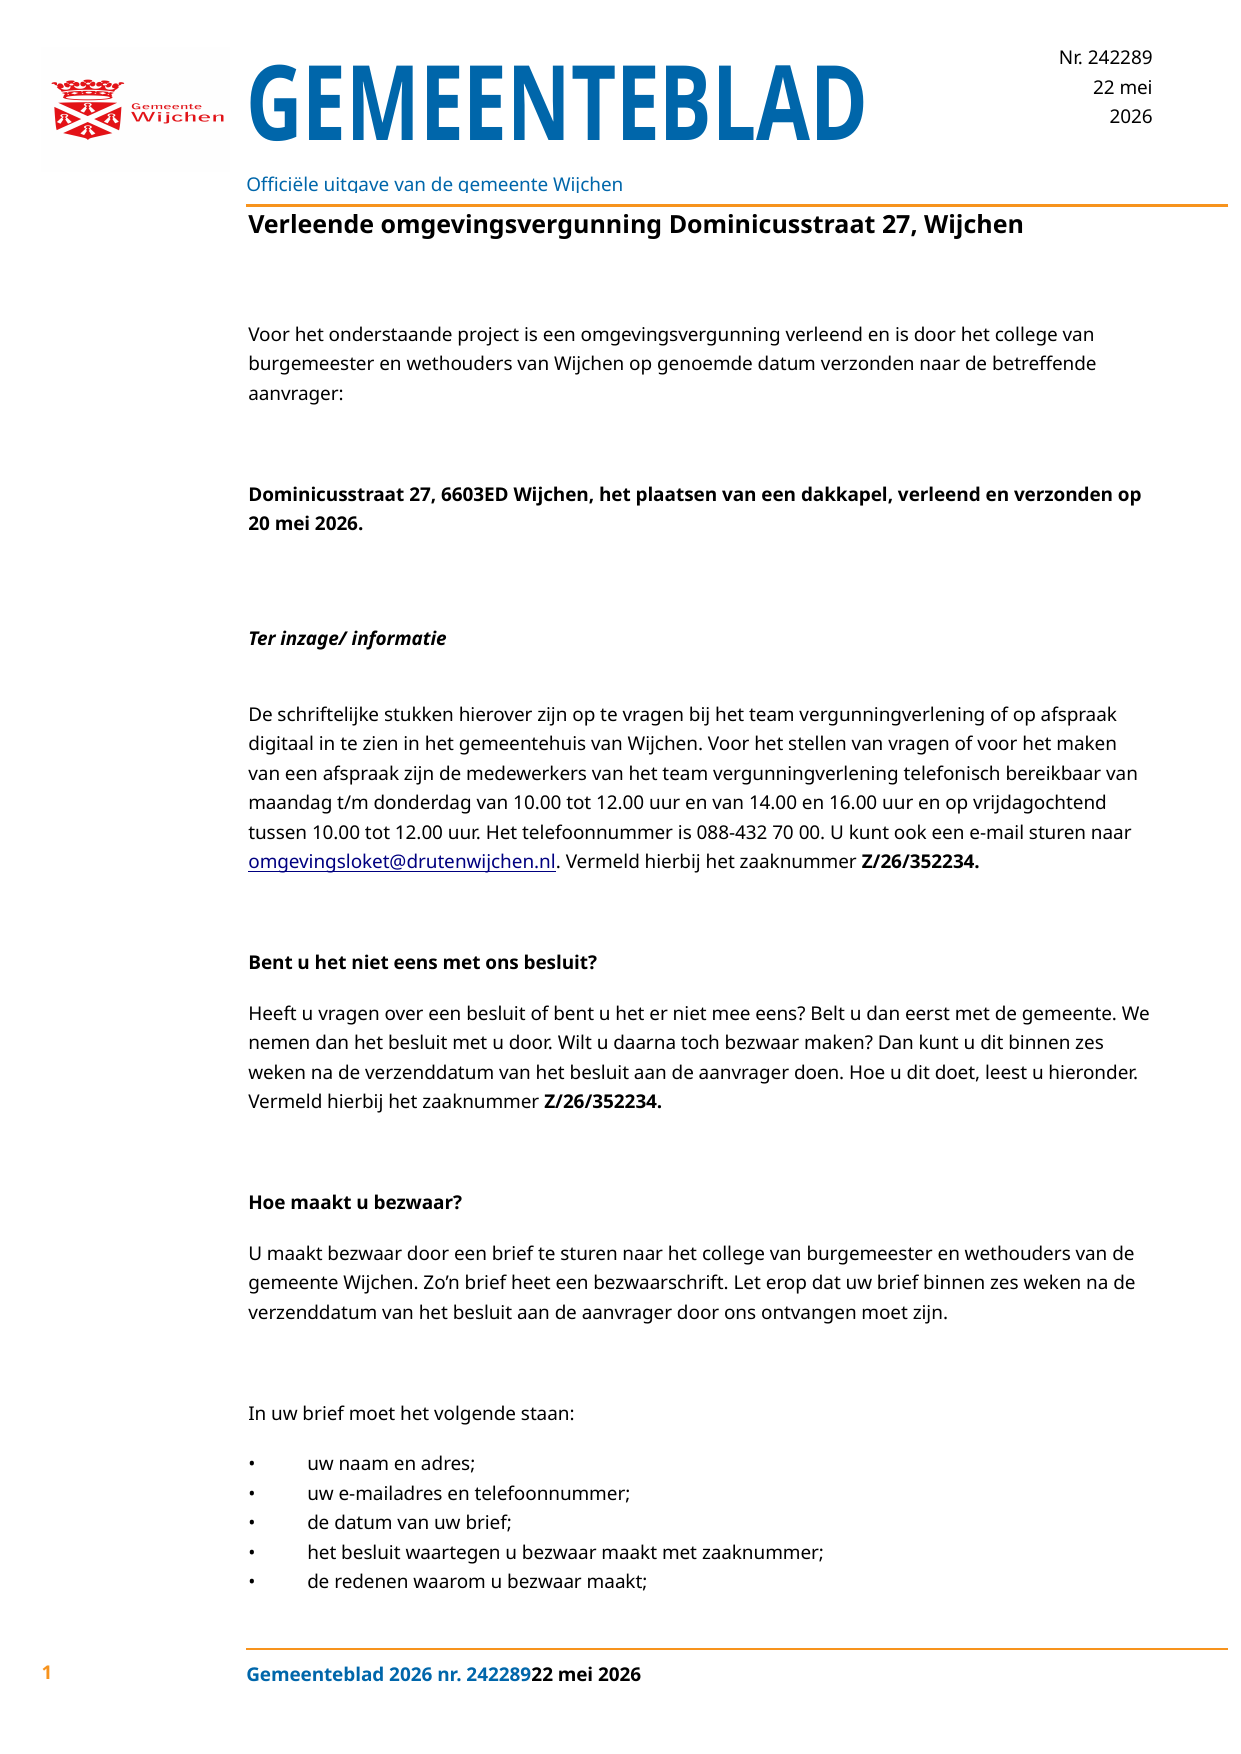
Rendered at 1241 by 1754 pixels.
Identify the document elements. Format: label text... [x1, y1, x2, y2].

picture [41, 47, 231, 172]
text In uw brief moet het volgende staan: [248, 1400, 1152, 1426]
list de datum van uw brief; [248, 1509, 1152, 1535]
list de redenen waarom u bezwaar maakt; [248, 1569, 1152, 1594]
text U maakt bezwaar door een brief te sturen naar het college van burgemeester en wethouders van de gemeente Wijchen. Zo’n brief heet een bezwaarschrift. Let erop dat uw brief binnen zes weken na de verzenddatum van het besluit aan de aanvrager door ons ontvangen moet zijn. [248, 1240, 1152, 1325]
text Heeft u vragen over een besluit of bent u het er niet mee eens? Belt u dan eerst met de gemeente. We nemen dan het besluit met u door. Wilt u daarna toch bezwaar maken? Dan kunt u dit binnen zes weken na de verzenddatum van het besluit aan de aanvrager doen. Hoe u dit doet, leest u hieronder. Vermeld hierbij het zaaknummer Z/26/352234. [248, 1000, 1152, 1114]
text Bent u het niet eens met ons besluit? [248, 949, 1152, 975]
text Dominicusstraat 27, 6603ED Wijchen, het plaatsen van een dakkapel, verleend en verzonden op 20 mei 2026. [248, 481, 1152, 536]
text Hoe maakt u bezwaar? [248, 1189, 1152, 1215]
text Verleende omgevingsvergunning Dominicusstraat 27, Wijchen [248, 207, 1152, 241]
list uw e-mailadres en telefoonnummer; [248, 1480, 1152, 1506]
text Voor het onderstaande project is een omgevingsvergunning verleend en is door het college van burgemeester en wethouders van Wijchen op genoemde datum verzonden naar de betreffende aanvrager: [248, 321, 1152, 406]
text Ter inzage/ informatie [248, 625, 1152, 650]
list het besluit waartegen u bezwaar maakt met zaaknummer; [248, 1539, 1152, 1565]
list uw naam en adres; [248, 1450, 1152, 1476]
text De schriftelijke stukken hierover zijn op te vragen bij het team vergunningverlening of op afspraak digitaal in te zien in het gemeentehuis van Wijchen. Voor het stellen van vragen of voor het maken van een afspraak zijn de medewerkers van het team vergunningverlening telefonisch bereikbaar van maandag t/m donderdag van 10.00 tot 12.00 uur en van 14.00 en 16.00 uur en op vrijdagochtend tussen 10.00 tot 12.00 uur. Het telefoonnummer is 088-432 70 00. U kunt ook een e-mail sturen naar omgevingsloket@drutenwijchen.nl. Vermeld hierbij het zaaknummer Z/26/352234. [248, 701, 1152, 874]
